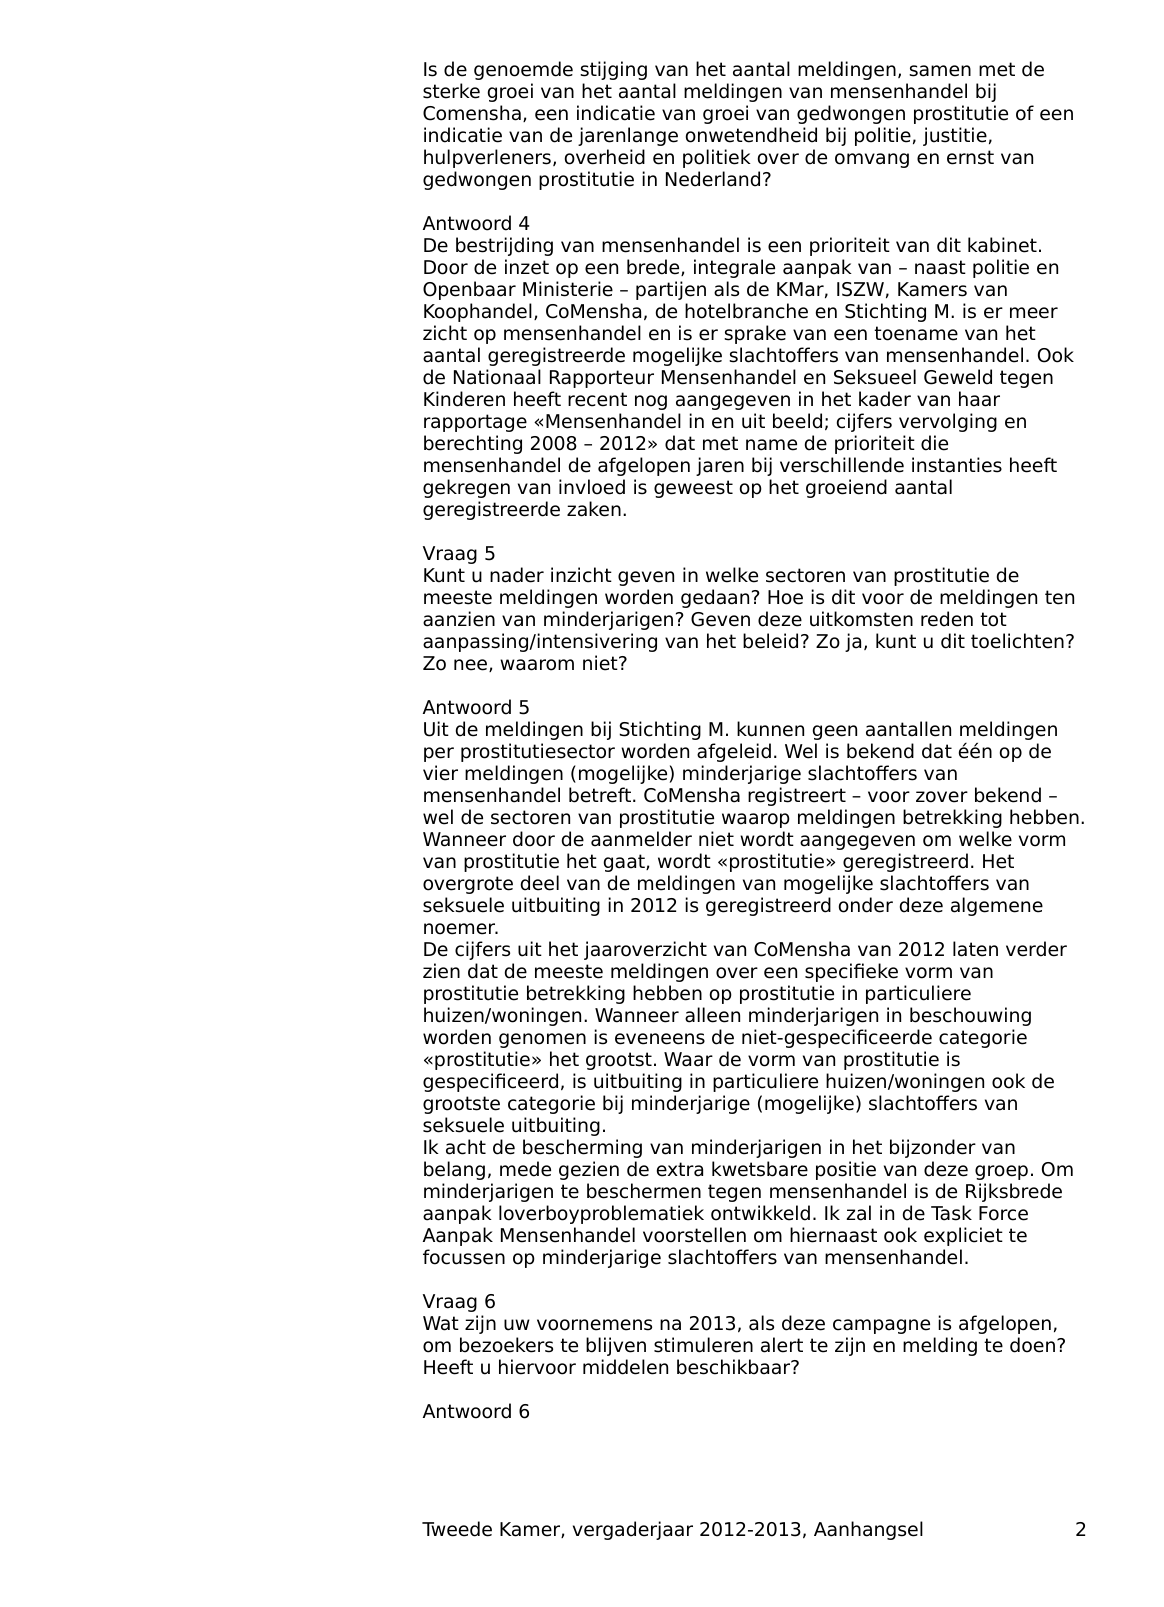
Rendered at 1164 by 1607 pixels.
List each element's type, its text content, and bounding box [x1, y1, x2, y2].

text Kunt u nader inzicht geven in welke sectoren van prostitutie de meeste meldingen worden gedaan? Hoe is dit voor de meldingen ten aanzien van minderjarigen? Geven deze uitkomsten reden tot aanpassing/intensivering van het beleid? Zo ja, kunt u dit toelichten? Zo nee, waarom niet? [422, 565, 1087, 675]
text Antwoord 6 [422, 1401, 1087, 1423]
text De cijfers uit het jaaroverzicht van CoMensha van 2012 laten verder zien dat de meeste meldingen over een specifieke vorm van prostitutie betrekking hebben op prostitutie in particuliere huizen/woningen. Wanneer alleen minderjarigen in beschouwing worden genomen is eveneens de niet-gespecificeerde categorie «prostitutie» het grootst. Waar de vorm van prostitutie is gespecificeerd, is uitbuiting in particuliere huizen/woningen ook de grootste categorie bij minderjarige (mogelijke) slachtoffers van seksuele uitbuiting. [422, 939, 1087, 1137]
text Vraag 5 [422, 543, 1087, 565]
text Wat zijn uw voornemens na 2013, als deze campagne is afgelopen, om bezoekers te blijven stimuleren alert te zijn en melding te doen? Heeft u hiervoor middelen beschikbaar? [422, 1313, 1087, 1379]
text Antwoord 4 [422, 213, 1087, 235]
text Is de genoemde stijging van het aantal meldingen, samen met de sterke groei van het aantal meldingen van mensenhandel bij Comensha, een indicatie van groei van gedwongen prostitutie of een indicatie van de jarenlange onwetendheid bij politie, justitie, hulpverleners, overheid en politiek over de omvang en ernst van gedwongen prostitutie in Nederland? [422, 59, 1087, 191]
text Antwoord 5 [422, 697, 1087, 719]
text Uit de meldingen bij Stichting M. kunnen geen aantallen meldingen per prostitutiesector worden afgeleid. Wel is bekend dat één op de vier meldingen (mogelijke) minderjarige slachtoffers van mensenhandel betreft. CoMensha registreert – voor zover bekend – wel de sectoren van prostitutie waarop meldingen betrekking hebben. Wanneer door de aanmelder niet wordt aangegeven om welke vorm van prostitutie het gaat, wordt «prostitutie» geregistreerd. Het overgrote deel van de meldingen van mogelijke slachtoffers van seksuele uitbuiting in 2012 is geregistreerd onder deze algemene noemer. [422, 719, 1087, 939]
text Ik acht de bescherming van minderjarigen in het bijzonder van belang, mede gezien de extra kwetsbare positie van deze groep. Om minderjarigen te beschermen tegen mensenhandel is de Rijksbrede aanpak loverboyproblematiek ontwikkeld. Ik zal in de Task Force Aanpak Mensenhandel voorstellen om hiernaast ook expliciet te focussen op minderjarige slachtoffers van mensenhandel. [422, 1137, 1087, 1268]
text Vraag 6 [422, 1291, 1087, 1313]
text De bestrijding van mensenhandel is een prioriteit van dit kabinet. Door de inzet op een brede, integrale aanpak van – naast politie en Openbaar Ministerie – partijen als de KMar, ISZW, Kamers van Koophandel, CoMensha, de hotelbranche en Stichting M. is er meer zicht op mensenhandel en is er sprake van een toename van het aantal geregistreerde mogelijke slachtoffers van mensenhandel. Ook de Nationaal Rapporteur Mensenhandel en Seksueel Geweld tegen Kinderen heeft recent nog aangegeven in het kader van haar rapportage «Mensenhandel in en uit beeld; cijfers vervolging en berechting 2008 – 2012» dat met name de prioriteit die mensenhandel de afgelopen jaren bij verschillende instanties heeft gekregen van invloed is geweest op het groeiend aantal geregistreerde zaken. [422, 235, 1087, 521]
